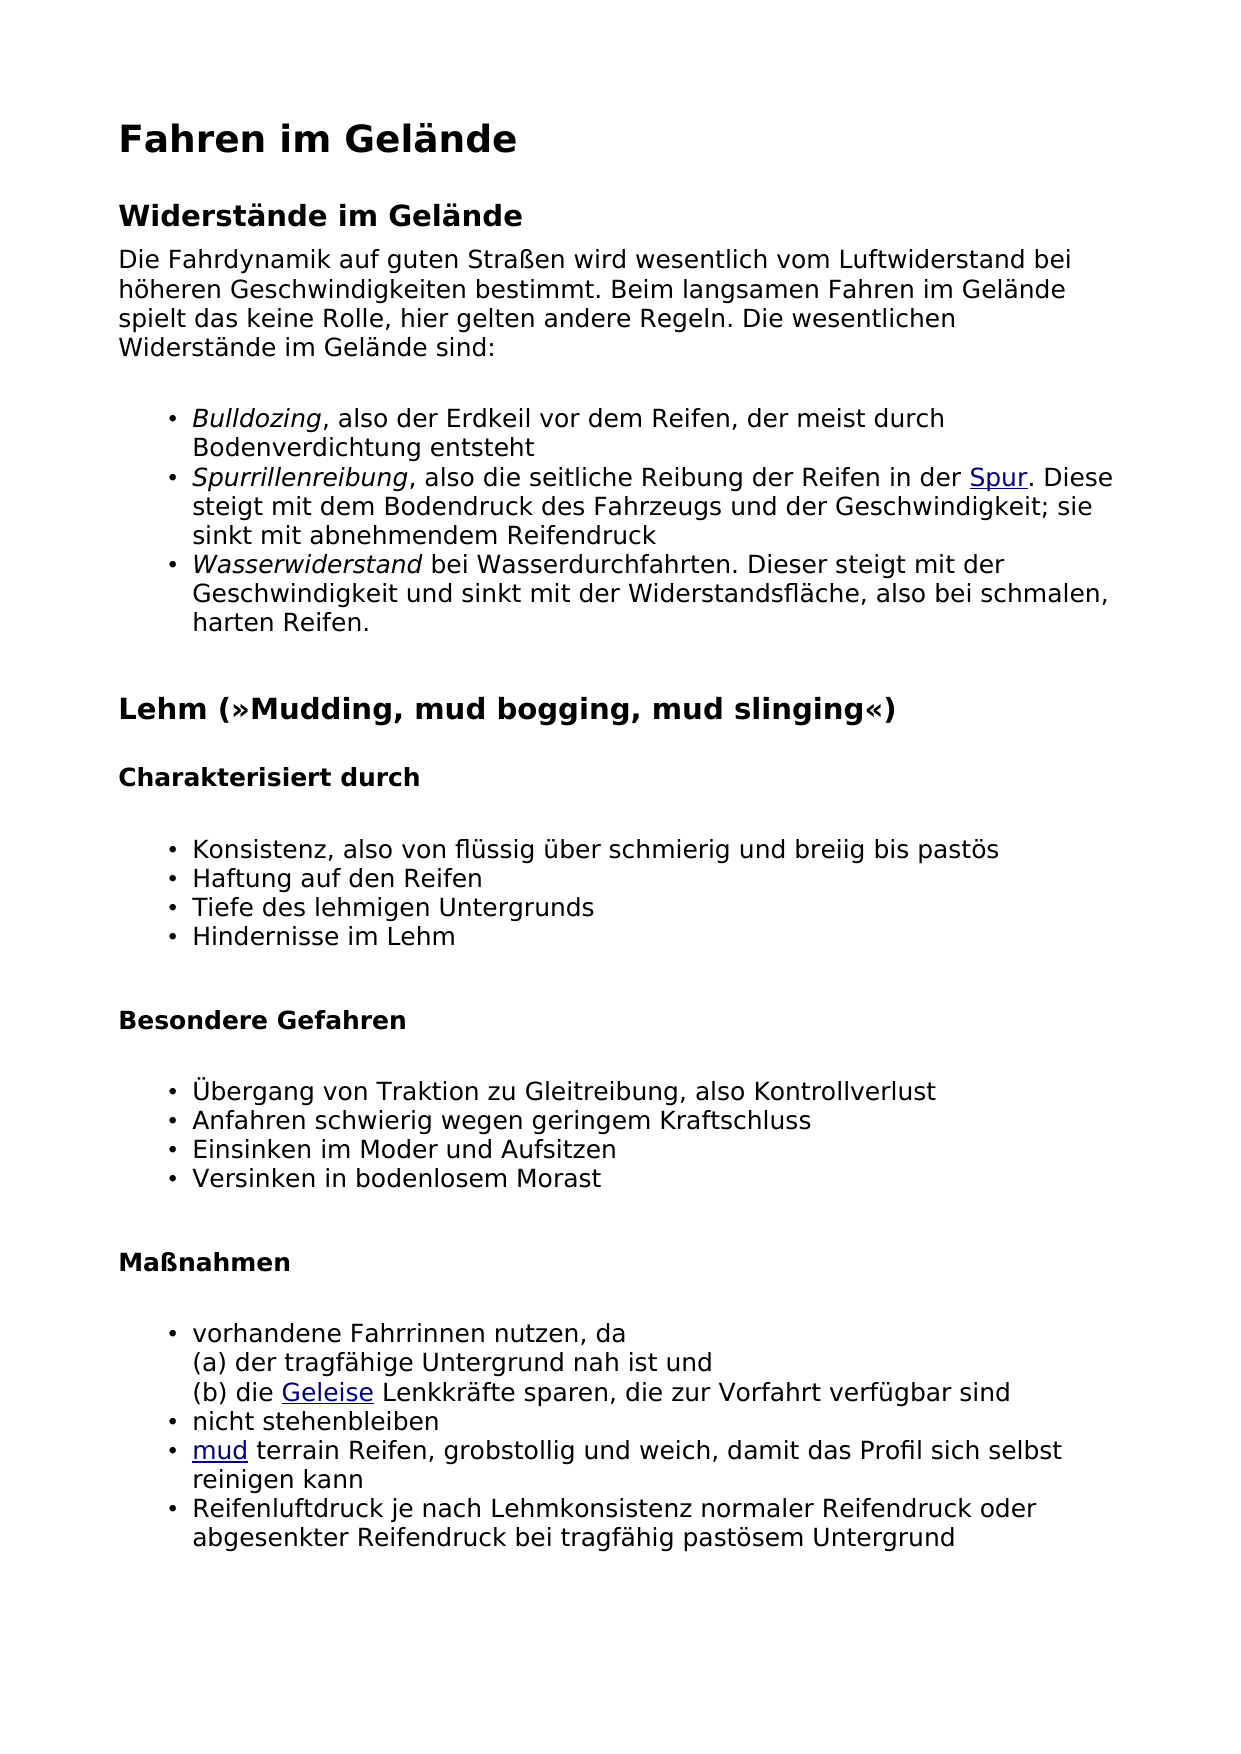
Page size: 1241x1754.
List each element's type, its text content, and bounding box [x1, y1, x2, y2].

list Hindernisse im Lehm [177, 922, 1122, 951]
list vorhandene Fahrrinnen nutzen, da (a) der tragfähige Untergrund nah ist und (b) die Geleise Lenkkräfte sparen, die zur Vorfahrt verfügbar sind [177, 1319, 1122, 1407]
subtitle Besondere Gefahren [118, 1006, 1122, 1035]
text Die Fahrdynamik auf guten Straßen wird wesentlich vom Luftwiderstand bei höheren Geschwindigkeiten bestimmt. Beim langsamen Fahren im Gelände spielt das keine Rolle, hier gelten andere Regeln. Die wesentlichen Widerstände im Gelände sind: [118, 246, 1122, 362]
list Konsistenz, also von flüssig über schmierig und breiig bis pastös [177, 835, 1122, 864]
list Wasserwiderstand bei Wasserdurchfahrten. Dieser steigt mit der Geschwindigkeit und sinkt mit der Widerstandsfläche, also bei schmalen, harten Reifen. [177, 550, 1122, 638]
subtitle Widerstände im Gelände [118, 199, 1122, 233]
subtitle Lehm (»Mudding, mud bogging, mud slinging«) [118, 692, 1122, 726]
list nicht stehenbleiben [177, 1407, 1122, 1436]
subtitle Fahren im Gelände [118, 118, 1122, 162]
list Einsinken im Moder und Aufsitzen [177, 1135, 1122, 1164]
list Spurrillenreibung, also die seitliche Reibung der Reifen in der Spur. Diese steigt mit dem Bodendruck des Fahrzeugs und der Geschwindigkeit; sie sinkt mit abnehmendem Reifendruck [177, 463, 1122, 550]
list mud terrain Reifen, grobstollig und weich, damit das Profil sich selbst reinigen kann [177, 1436, 1122, 1494]
subtitle Charakterisiert durch [118, 764, 1122, 793]
list Haftung auf den Reifen [177, 864, 1122, 893]
list Reifenluftdruck je nach Lehmkonsistenz normaler Reifendruck oder abgesenkter Reifendruck bei tragfähig pastösem Untergrund [177, 1494, 1122, 1553]
list Übergang von Traktion zu Gleitreibung, also Kontrollverlust [177, 1077, 1122, 1106]
subtitle Maßnahmen [118, 1248, 1122, 1277]
list Bulldozing, also der Erdkeil vor dem Reifen, der meist durch Bodenverdichtung entsteht [177, 404, 1122, 463]
list Versinken in bodenlosem Morast [177, 1164, 1122, 1194]
list Tiefe des lehmigen Untergrunds [177, 893, 1122, 922]
list Anfahren schwierig wegen geringem Kraftschluss [177, 1106, 1122, 1135]
